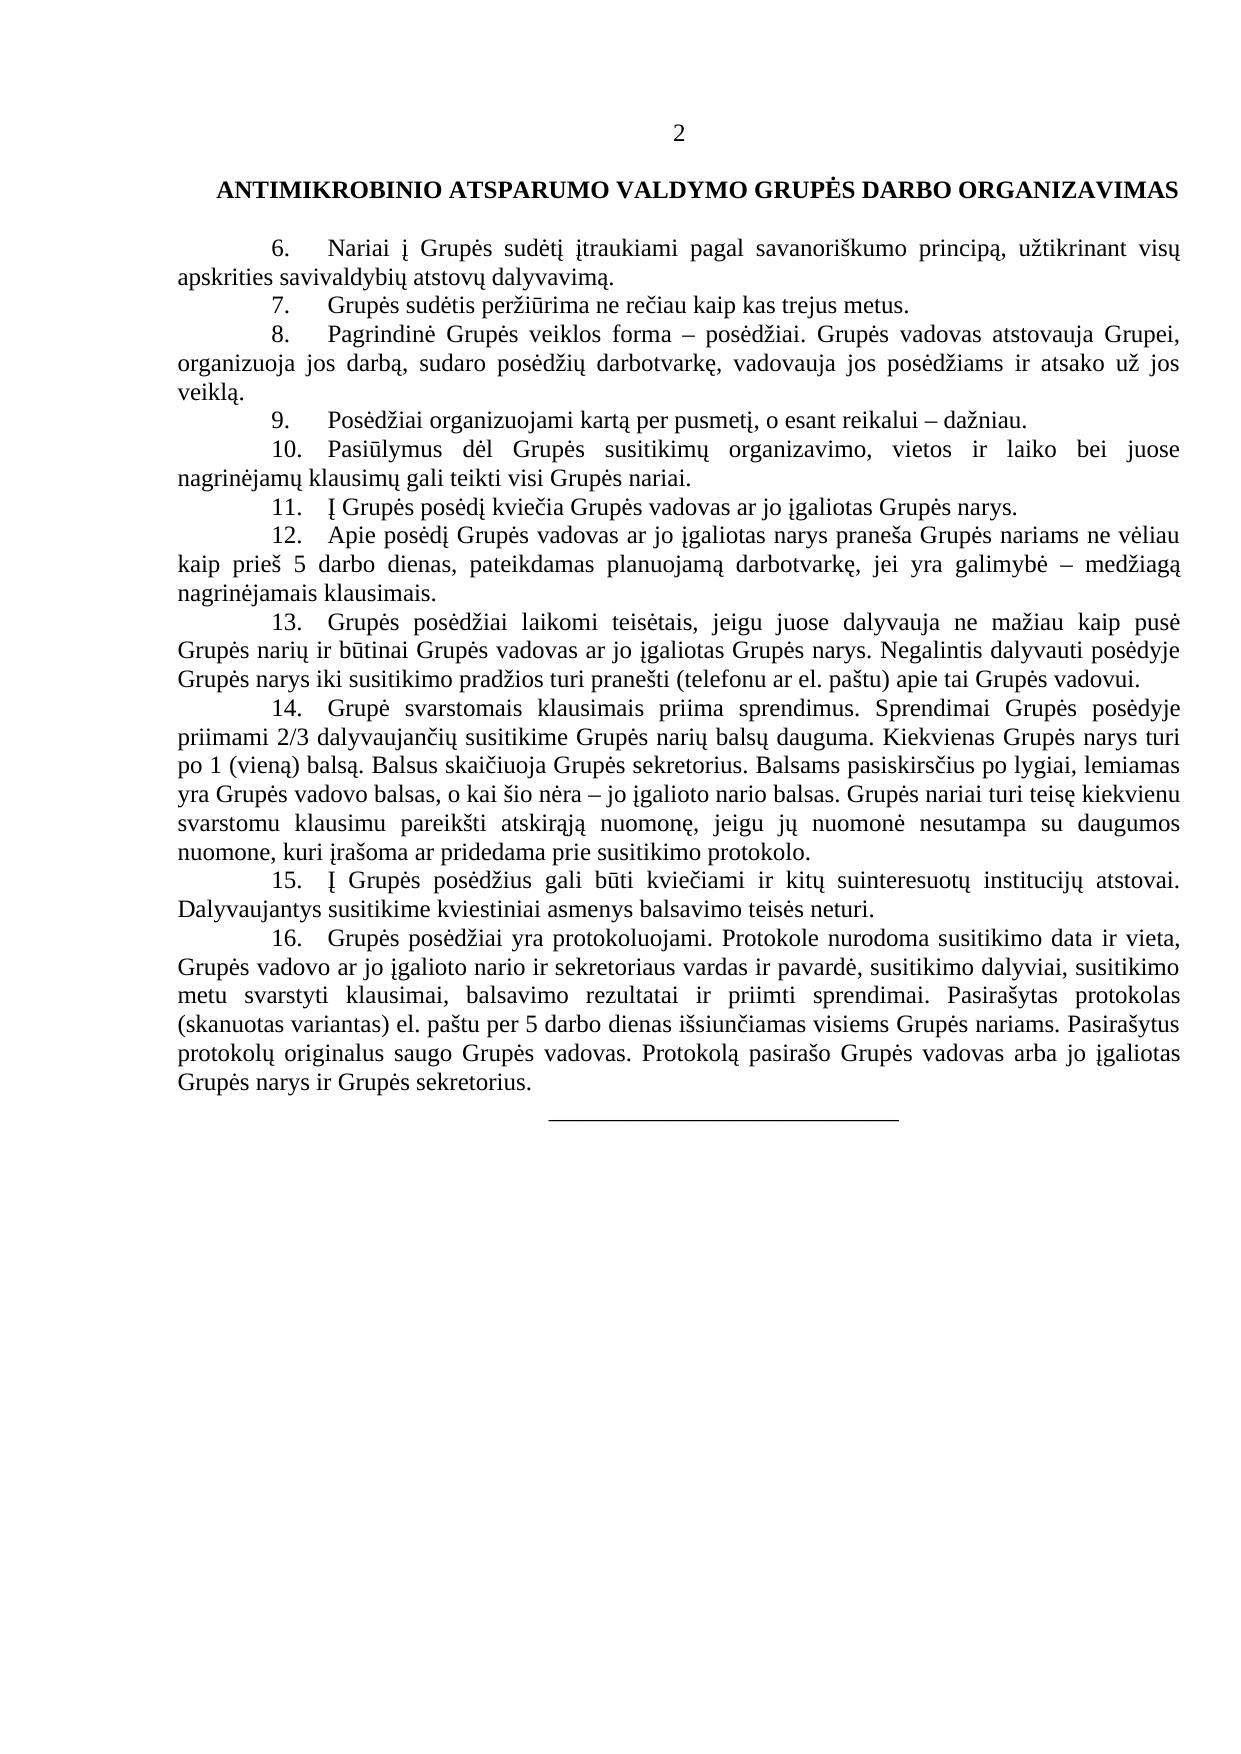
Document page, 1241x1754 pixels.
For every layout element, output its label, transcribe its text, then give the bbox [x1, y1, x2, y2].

text 15. Į Grupės posėdžius gali būti kviečiami ir kitų suinteresuotų institucijų atstovai. Dalyvaujantys susitikime kviestiniai asmenys balsavimo teisės neturi. [177, 866, 1181, 923]
text 7. Grupės sudėtis peržiūrima ne rečiau kaip kas trejus metus. [177, 291, 1181, 319]
text 9. Posėdžiai organizuojami kartą per pusmetį, o esant reikalui – dažniau. [177, 406, 1181, 434]
text 13. Grupės posėdžiai laikomi teisėtais, jeigu juose dalyvauja ne mažiau kaip pusė Grupės narių ir būtinai Grupės vadovas ar jo įgaliotas Grupės narys. Negalintis dalyvauti posėdyje Grupės narys iki susitikimo pradžios turi pranešti (telefonu ar el. paštu) apie tai Grupės vadovui. [177, 607, 1181, 693]
text 14. Grupė svarstomais klausimais priima sprendimus. Sprendimai Grupės posėdyje priimami 2/3 dalyvaujančių susitikime Grupės narių balsų dauguma. Kiekvienas Grupės narys turi po 1 (vieną) balsą. Balsus skaičiuoja Grupės sekretorius. Balsams pasiskirsčius po lygiai, lemiamas yra Grupės vadovo balsas, o kai šio nėra – jo įgalioto nario balsas. Grupės nariai turi teisę kiekvienu svarstomu klausimu pareikšti atskirąją nuomonę, jeigu jų nuomonė nesutampa su daugumos nuomone, kuri įrašoma ar pridedama prie susitikimo protokolo. [177, 693, 1181, 866]
text 10. Pasiūlymus dėl Grupės susitikimų organizavimo, vietos ir laiko bei juose nagrinėjamų klausimų gali teikti visi Grupės nariai. [177, 434, 1181, 492]
text 11. Į Grupės posėdį kviečia Grupės vadovas ar jo įgaliotas Grupės narys. [177, 492, 1181, 521]
text ____________________________ [177, 1096, 1181, 1124]
text ANTIMIKROBINIO ATSPARUMO VALDYMO GRUPĖS DARBO ORGANIZAVIMAS [214, 176, 1181, 204]
text 12. Apie posėdį Grupės vadovas ar jo įgaliotas narys praneša Grupės nariams ne vėliau kaip prieš 5 darbo dienas, pateikdamas planuojamą darbotvarkę, jei yra galimybė – medžiagą nagrinėjamais klausimais. [177, 521, 1181, 607]
text 16. Grupės posėdžiai yra protokoluojami. Protokole nurodoma susitikimo data ir vieta, Grupės vadovo ar jo įgalioto nario ir sekretoriaus vardas ir pavardė, susitikimo dalyviai, susitikimo metu svarstyti klausimai, balsavimo rezultatai ir priimti sprendimai. Pasirašytas protokolas (skanuotas variantas) el. paštu per 5 darbo dienas išsiunčiamas visiems Grupės nariams. Pasirašytus protokolų originalus saugo Grupės vadovas. Protokolą pasirašo Grupės vadovas arba jo įgaliotas Grupės narys ir Grupės sekretorius. [177, 923, 1181, 1096]
text 6. Nariai į Grupės sudėtį įtraukiami pagal savanoriškumo principą, užtikrinant visų apskrities savivaldybių atstovų dalyvavimą. [177, 233, 1181, 291]
text 8. Pagrindinė Grupės veiklos forma – posėdžiai. Grupės vadovas atstovauja Grupei, organizuoja jos darbą, sudaro posėdžių darbotvarkę, vadovauja jos posėdžiams ir atsako už jos veiklą. [177, 319, 1181, 406]
